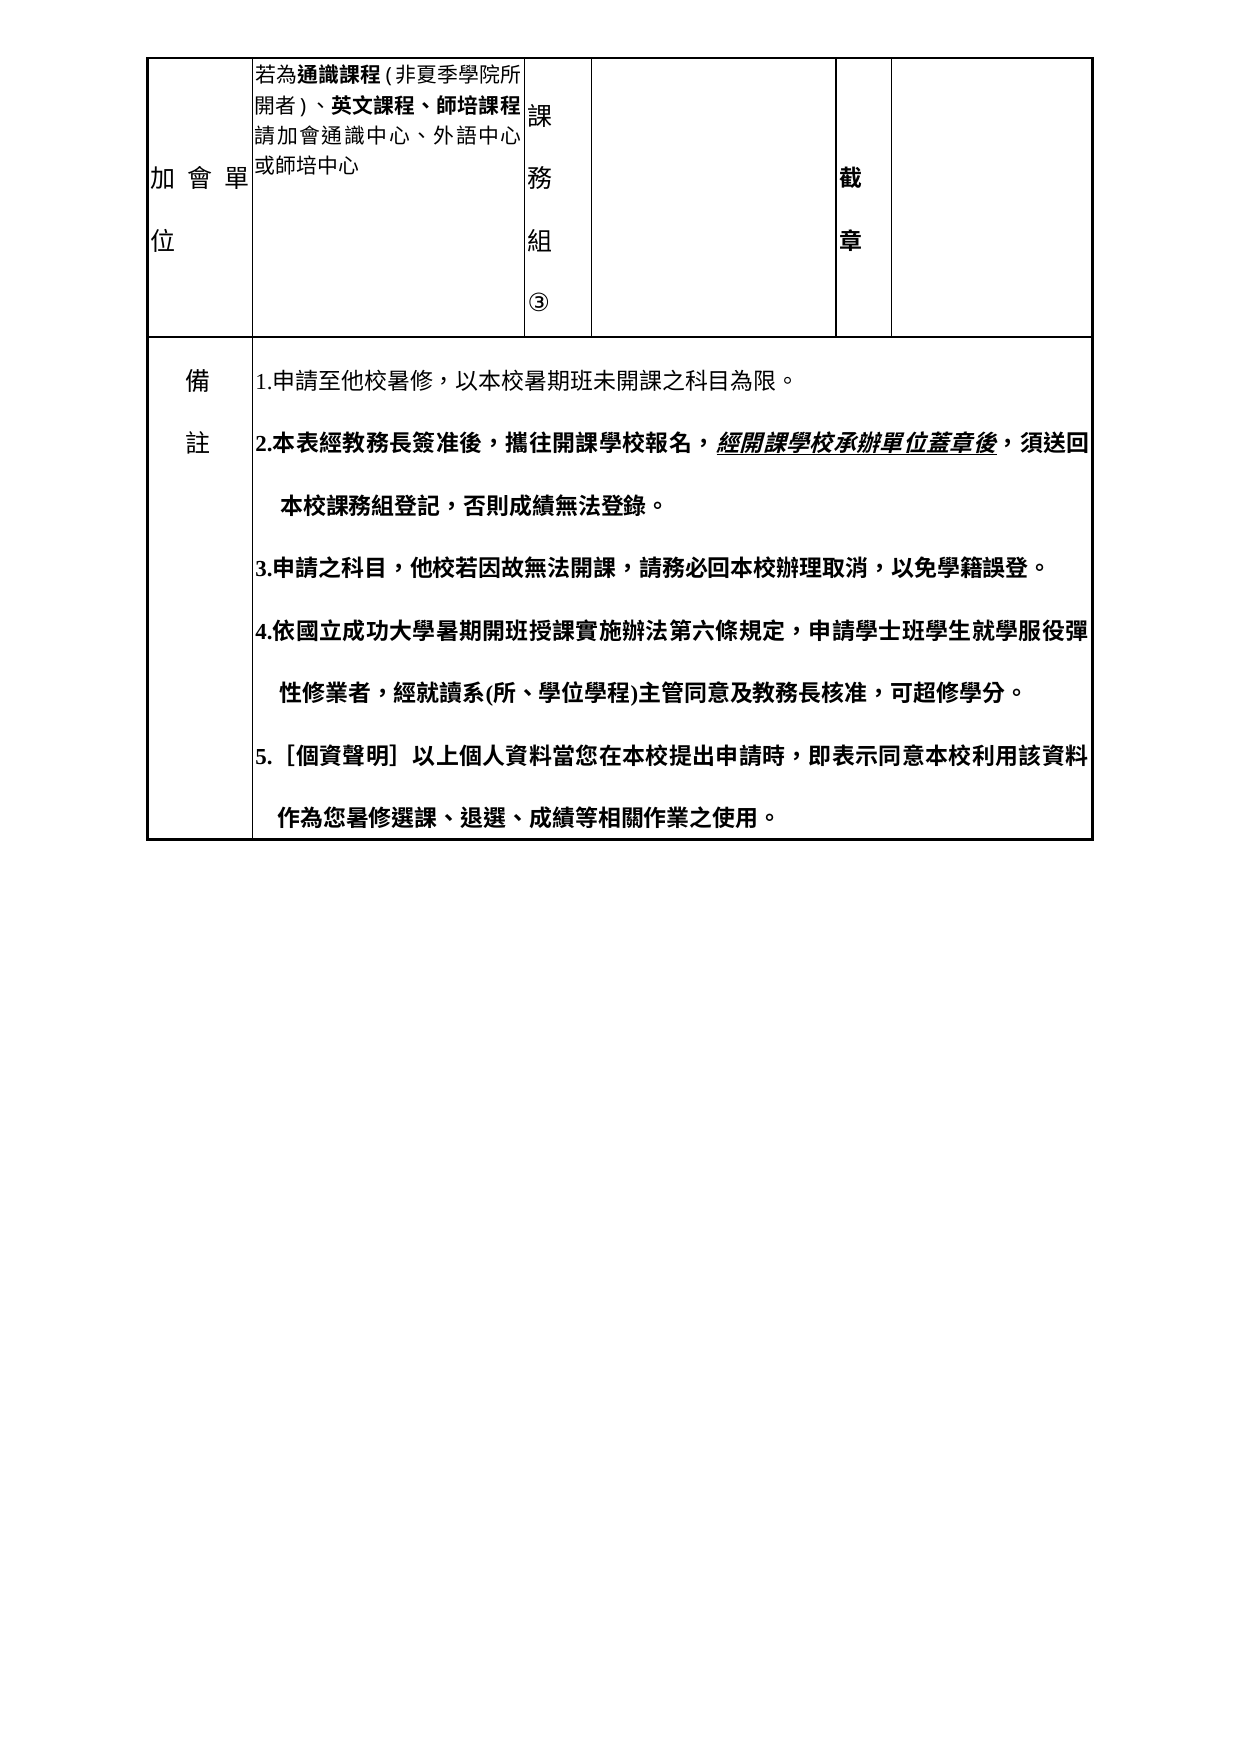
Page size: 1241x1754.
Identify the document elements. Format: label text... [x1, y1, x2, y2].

table_cell 截 章 [837, 59, 891, 336]
table_cell 若為通識課程(非夏季學院所開者)、英文課程、師培課程請加會通識中心、外語中心或師培中心 [253, 59, 524, 336]
table_cell 1.申請至他校暑修，以本校暑期班未開課之科目為限。 2.本表經教務長簽准後，攜往開課學校報名，經開課學校承辦單位蓋章後，須送回本校課務組登記，否則成績無法登錄。 3.申請之科目，他校若因故無法開課，請務必回本校辦理取消，以免學籍誤登。 4.依國立成功大學暑期開班授課實施辦法第六條規定，申請學士班學生就學服役彈性修業者，經就讀系(所、學位學程)主管同意及教務長核准，可超修學分。 5.［個資聲明］以上個人資料當您在本校提出申請時，即表示同意本校利用該資料作為您暑修選課、退選、成績等相關作業之使用。 [253, 338, 1091, 837]
table_cell [592, 59, 835, 336]
table_cell 備 註 [149, 338, 252, 837]
table_cell 加會單位 [149, 59, 252, 336]
table_cell 課 務 組 ③ [525, 59, 591, 336]
table_cell [892, 59, 1091, 336]
